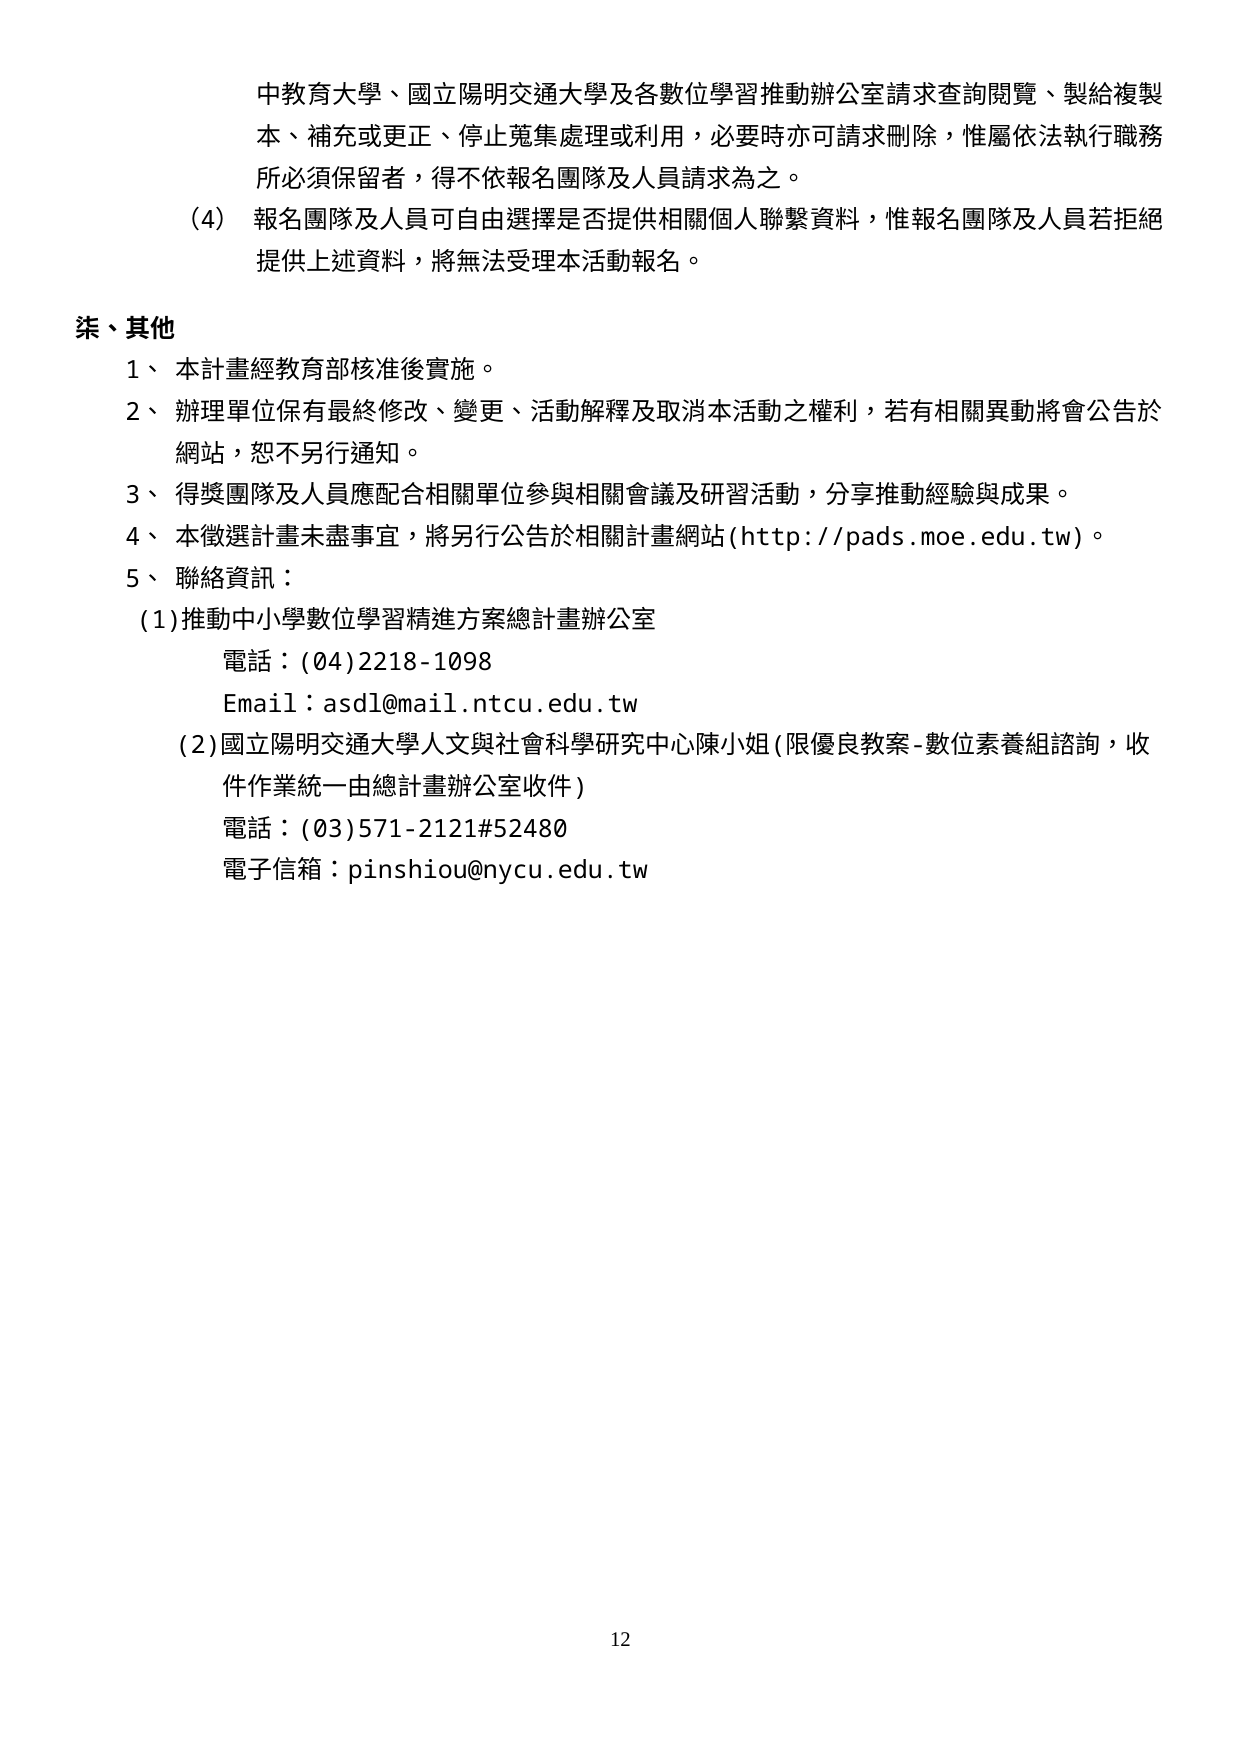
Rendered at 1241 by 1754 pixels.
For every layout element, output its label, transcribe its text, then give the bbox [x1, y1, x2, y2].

list 中教育大學、國立陽明交通大學及各數位學習推動辦公室請求查詢閱覽、製給複製本、補充或更正、停止蒐集處理或利用，必要時亦可請求刪除，惟屬依法執行職務所必須保留者，得不依報名團隊及人員請求為之。 [175, 75, 1165, 194]
list 推動中小學數位學習精進方案總計畫辦公室 [75, 600, 1165, 636]
text Email：asdl@mail.ntcu.edu.tw [75, 683, 1165, 719]
list 本徵選計畫未盡事宜，將另行公告於相關計畫網站(http://pads.moe.edu.tw)。 [125, 517, 1165, 553]
text 電子信箱：pinshiou@nycu.edu.tw [175, 850, 1165, 886]
list 國立陽明交通大學人文與社會科學研究中心陳小姐(限優良教案-數位素養組諮詢，收件作業統一由總計畫辦公室收件) [175, 725, 1165, 803]
list 辦理單位保有最終修改、變更、活動解釋及取消本活動之權利，若有相關異動將會公告於網站，恕不另行通知。 [125, 392, 1165, 469]
list 本計畫經教育部核准後實施。 [125, 350, 1165, 386]
list 得獎團隊及人員應配合相關單位參與相關會議及研習活動，分享推動經驗與成果。 [125, 475, 1165, 511]
text 電話：(03)571-2121#52480 [175, 808, 1165, 844]
list 報名團隊及人員可自由選擇是否提供相關個人聯繫資料，惟報名團隊及人員若拒絕提供上述資料，將無法受理本活動報名。 [175, 200, 1165, 278]
list 其他 [75, 308, 1165, 344]
text 電話：(04)2218-1098 [75, 642, 1165, 678]
list 聯絡資訊： [125, 558, 1165, 594]
